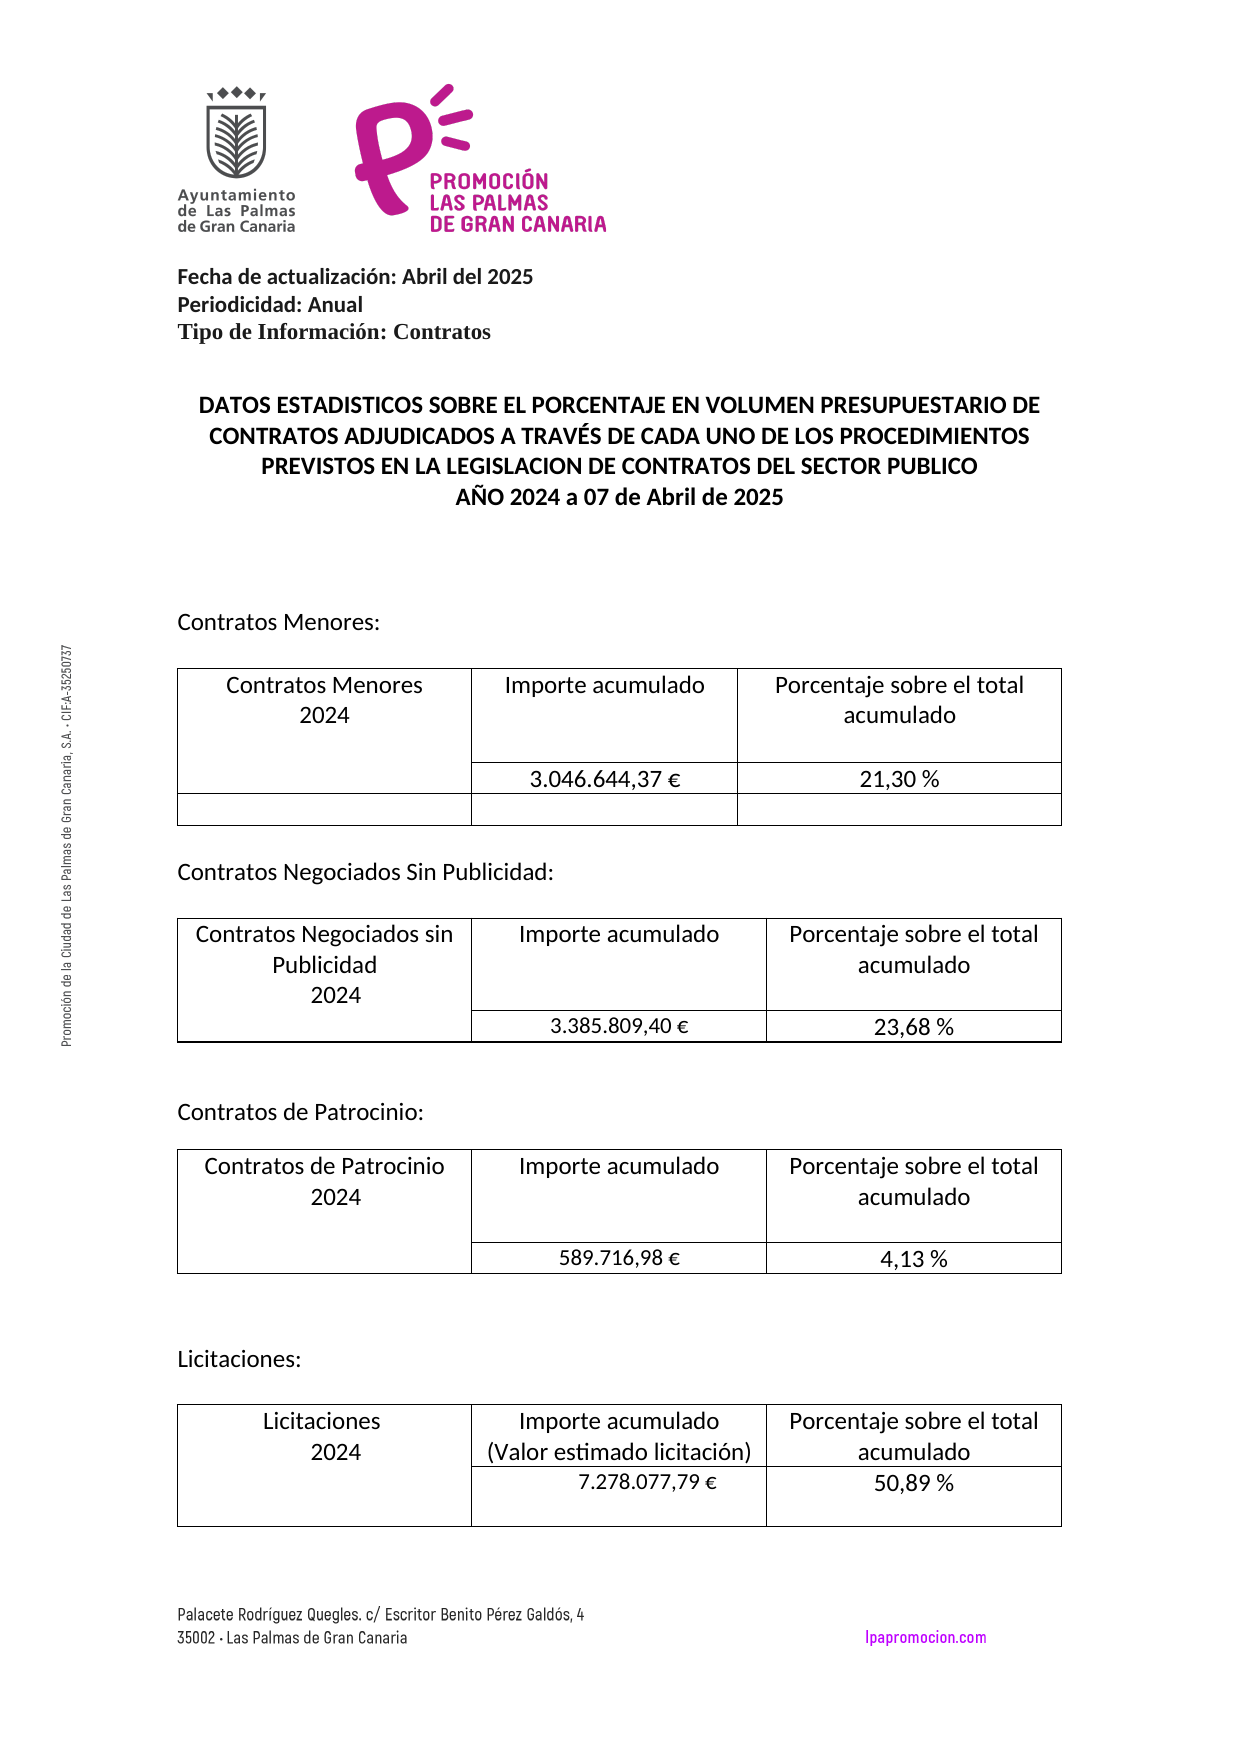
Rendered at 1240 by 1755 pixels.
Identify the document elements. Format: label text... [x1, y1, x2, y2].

table_header Licitaciones 2024 [178, 1405, 471, 1526]
table_cell 589.716,98 € [472, 1243, 766, 1273]
table_header Porcentaje sobre el total acumulado [767, 1405, 1061, 1466]
table_header Porcentaje sobre el total acumulado [738, 669, 1061, 762]
table_cell [472, 794, 737, 825]
table_header Contratos Negociados sin Publicidad 2024 [178, 919, 471, 1041]
table_header Importe acumulado (Valor estimado licitación) [472, 1405, 766, 1466]
table_cell [178, 794, 471, 825]
table_header Importe acumulado [472, 919, 766, 1010]
table_cell 21,30 % [738, 763, 1061, 793]
table_cell [738, 794, 1061, 825]
table_header Porcentaje sobre el total acumulado [767, 919, 1061, 1010]
table_header Importe acumulado [472, 669, 737, 762]
table_header Contratos Menores 2024 [178, 669, 471, 793]
table_header Importe acumulado [472, 1150, 766, 1242]
table_cell 4,13 % [767, 1243, 1061, 1273]
text Contratos Negociados Sin Publicidad: [177, 856, 1062, 887]
table_header Contratos de Patrocinio 2024 [178, 1150, 471, 1273]
text Licitaciones: [177, 1343, 1062, 1373]
text AÑO 2024 a 07 de Abril de 2025 [177, 481, 1062, 511]
text DATOS ESTADISTICOS SOBRE EL PORCENTAJE EN VOLUMEN PRESUPUESTARIO DE CONTRATOS ADJUDICADOS A TRAVÉS DE CADA UNO DE LOS PROCEDIMIENTOS PREVISTOS EN LA LEGISLACION DE CONTRATOS DEL SECTOR PUBLICO [177, 389, 1062, 481]
table_cell 23,68 % [767, 1011, 1061, 1041]
table_cell 3.385.809,40 € [472, 1011, 766, 1041]
table_header Porcentaje sobre el total acumulado [767, 1150, 1061, 1242]
table_cell 50,89 % [767, 1467, 1061, 1526]
text Contratos de Patrocinio: [177, 1096, 1062, 1126]
text Contratos Menores: [177, 606, 1062, 636]
table_cell 7.278.077,79 € [472, 1467, 766, 1526]
table_cell 3.046.644,37 € [472, 763, 737, 793]
